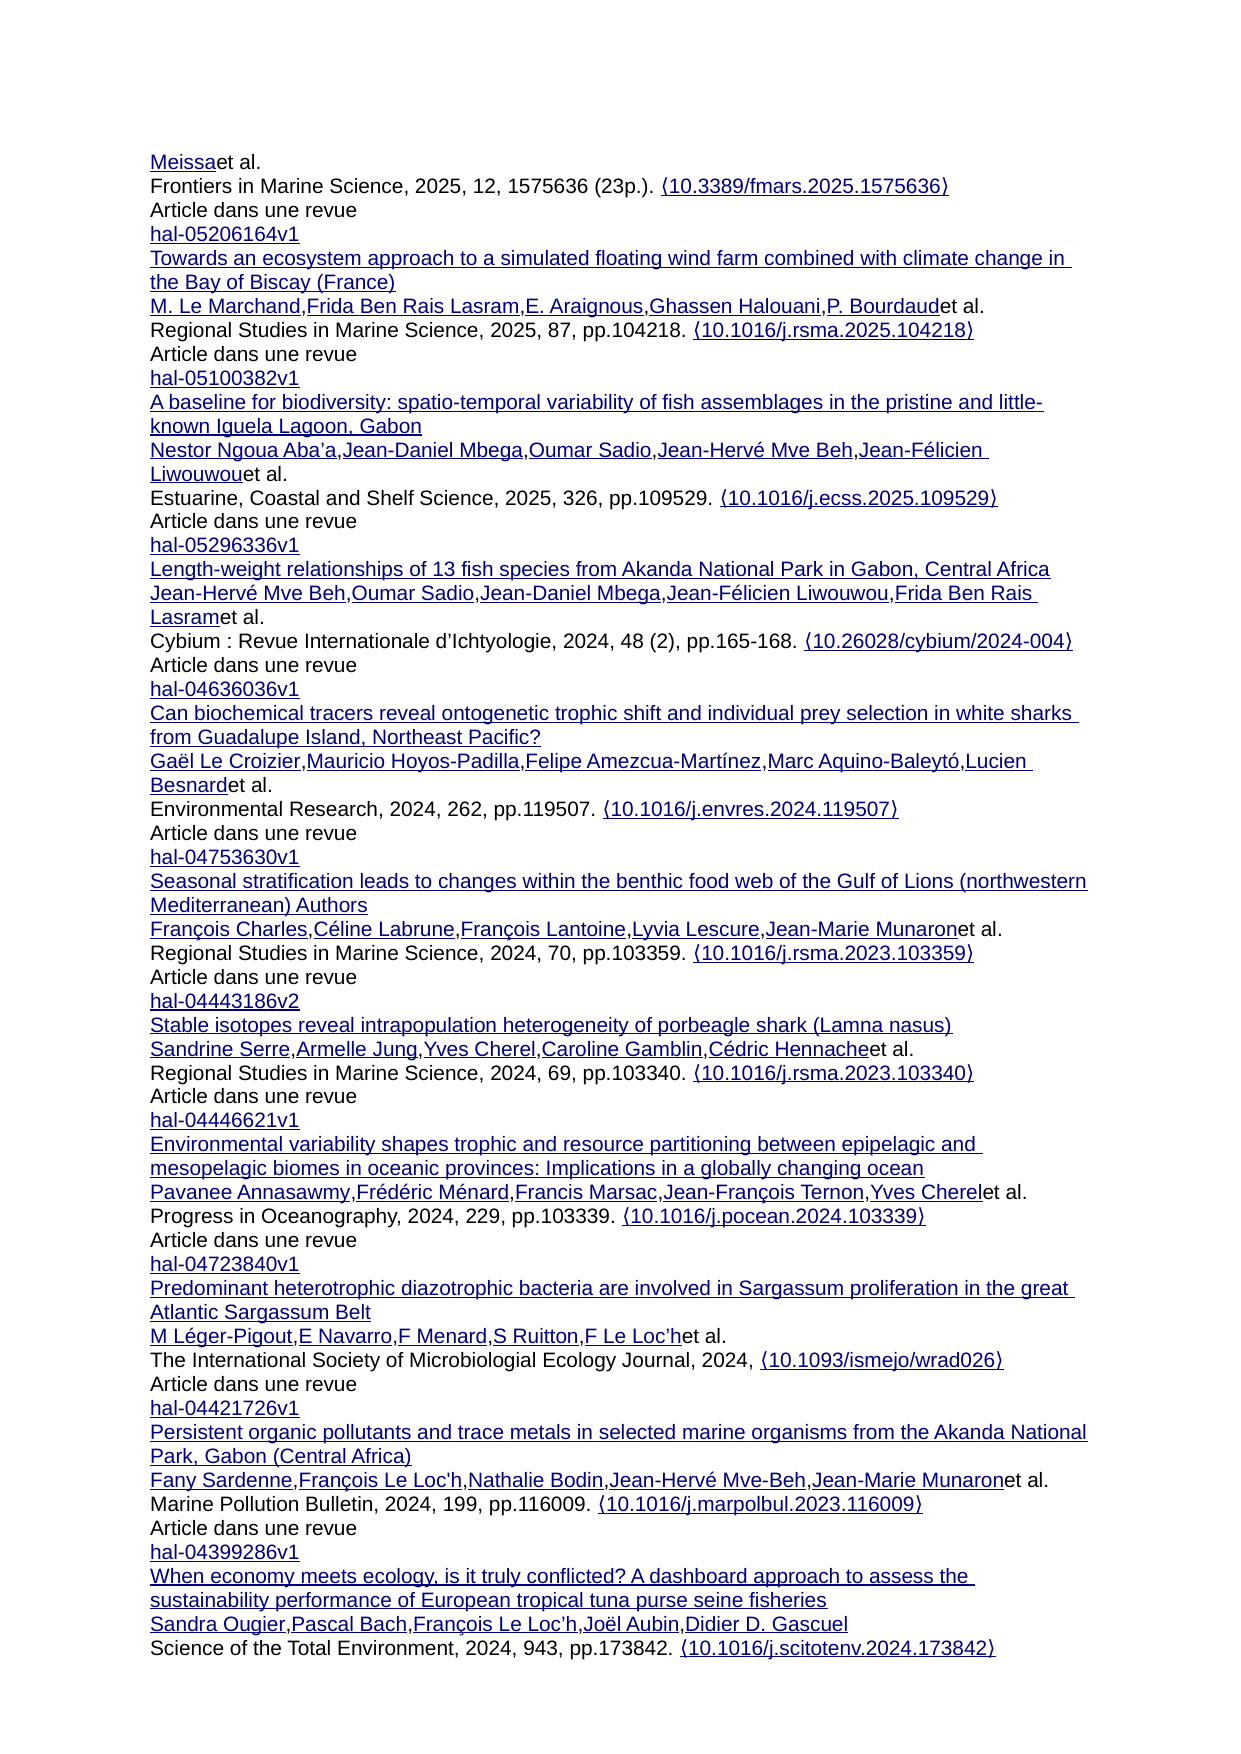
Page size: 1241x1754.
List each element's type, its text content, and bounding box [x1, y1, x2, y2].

table_cell Predominant heterotrophic diazotrophic bacteria are involved in Sargassum proliferation in the great Atlantic Sargassum Belt M Léger-Pigout,E Navarro,F Menard,S Ruitton,F Le Loc’het al. The International Society of Microbiologial Ecology Journal, 2024, ⟨10.1093/ismejo/wrad026⟩ Article dans une revue hal-04421726v1 [150, 1276, 1090, 1420]
table_cell Persistent organic pollutants and trace metals in selected marine organisms from the Akanda National Park, Gabon (Central Africa) Fany Sardenne,François Le Loc'h,Nathalie Bodin,Jean-Hervé Mve-Beh,Jean-Marie Munaronet al. Marine Pollution Bulletin, 2024, 199, pp.116009. ⟨10.1016/j.marpolbul.2023.116009⟩ Article dans une revue hal-04399286v1 [150, 1420, 1090, 1563]
table_cell Meissaet al. Frontiers in Marine Science, 2025, 12, 1575636 (23p.). ⟨10.3389/fmars.2025.1575636⟩ Article dans une revue hal-05206164v1 [150, 150, 1090, 246]
table_cell Length-weight relationships of 13 fish species from Akanda National Park in Gabon, Central Africa Jean-Hervé Mve Beh,Oumar Sadio,Jean-Daniel Mbega,Jean-Félicien Liwouwou,Frida Ben Rais Lasramet al. Cybium : Revue Internationale d’Ichtyologie, 2024, 48 (2), pp.165-168. ⟨10.26028/cybium/2024-004⟩ Article dans une revue hal-04636036v1 [150, 557, 1090, 701]
table_cell Stable isotopes reveal intrapopulation heterogeneity of porbeagle shark (Lamna nasus) Sandrine Serre,Armelle Jung,Yves Cherel,Caroline Gamblin,Cédric Hennacheet al. Regional Studies in Marine Science, 2024, 69, pp.103340. ⟨10.1016/j.rsma.2023.103340⟩ Article dans une revue hal-04446621v1 [150, 1013, 1090, 1132]
table_cell Seasonal stratification leads to changes within the benthic food web of the Gulf of Lions (northwestern Mediterranean) Authors François Charles,Céline Labrune,François Lantoine,Lyvia Lescure,Jean-Marie Munaronet al. Regional Studies in Marine Science, 2024, 70, pp.103359. ⟨10.1016/j.rsma.2023.103359⟩ Article dans une revue hal-04443186v2 [150, 869, 1090, 1012]
table_cell Environmental variability shapes trophic and resource partitioning between epipelagic and mesopelagic biomes in oceanic provinces: Implications in a globally changing ocean Pavanee Annasawmy,Frédéric Ménard,Francis Marsac,Jean-François Ternon,Yves Cherelet al. Progress in Oceanography, 2024, 229, pp.103339. ⟨10.1016/j.pocean.2024.103339⟩ Article dans une revue hal-04723840v1 [150, 1132, 1090, 1276]
table_cell Can biochemical tracers reveal ontogenetic trophic shift and individual prey selection in white sharks from Guadalupe Island, Northeast Pacific? Gaël Le Croizier,Mauricio Hoyos-Padilla,Felipe Amezcua-Martínez,Marc Aquino-Baleytó,Lucien Besnardet al. Environmental Research, 2024, 262, pp.119507. ⟨10.1016/j.envres.2024.119507⟩ Article dans une revue hal-04753630v1 [150, 701, 1090, 869]
table_cell Towards an ecosystem approach to a simulated floating wind farm combined with climate change in the Bay of Biscay (France) M. Le Marchand,Frida Ben Rais Lasram,E. Araignous,Ghassen Halouani,P. Bourdaudet al. Regional Studies in Marine Science, 2025, 87, pp.104218. ⟨10.1016/j.rsma.2025.104218⟩ Article dans une revue hal-05100382v1 [150, 246, 1090, 389]
table_cell A baseline for biodiversity: spatio-temporal variability of fish assemblages in the pristine and little-known Iguela Lagoon, Gabon Nestor Ngoua Aba’a,Jean-Daniel Mbega,Oumar Sadio,Jean-Hervé Mve Beh,Jean-Félicien Liwouwouet al. Estuarine, Coastal and Shelf Science, 2025, 326, pp.109529. ⟨10.1016/j.ecss.2025.109529⟩ Article dans une revue hal-05296336v1 [150, 390, 1090, 557]
table_cell When economy meets ecology, is it truly conflicted? A dashboard approach to assess the sustainability performance of European tropical tuna purse seine fisheries Sandra Ougier,Pascal Bach,François Le Loc’h,Joël Aubin,Didier D. Gascuel Science of the Total Environment, 2024, 943, pp.173842. ⟨10.1016/j.scitotenv.2024.173842⟩ [150, 1564, 1090, 1659]
